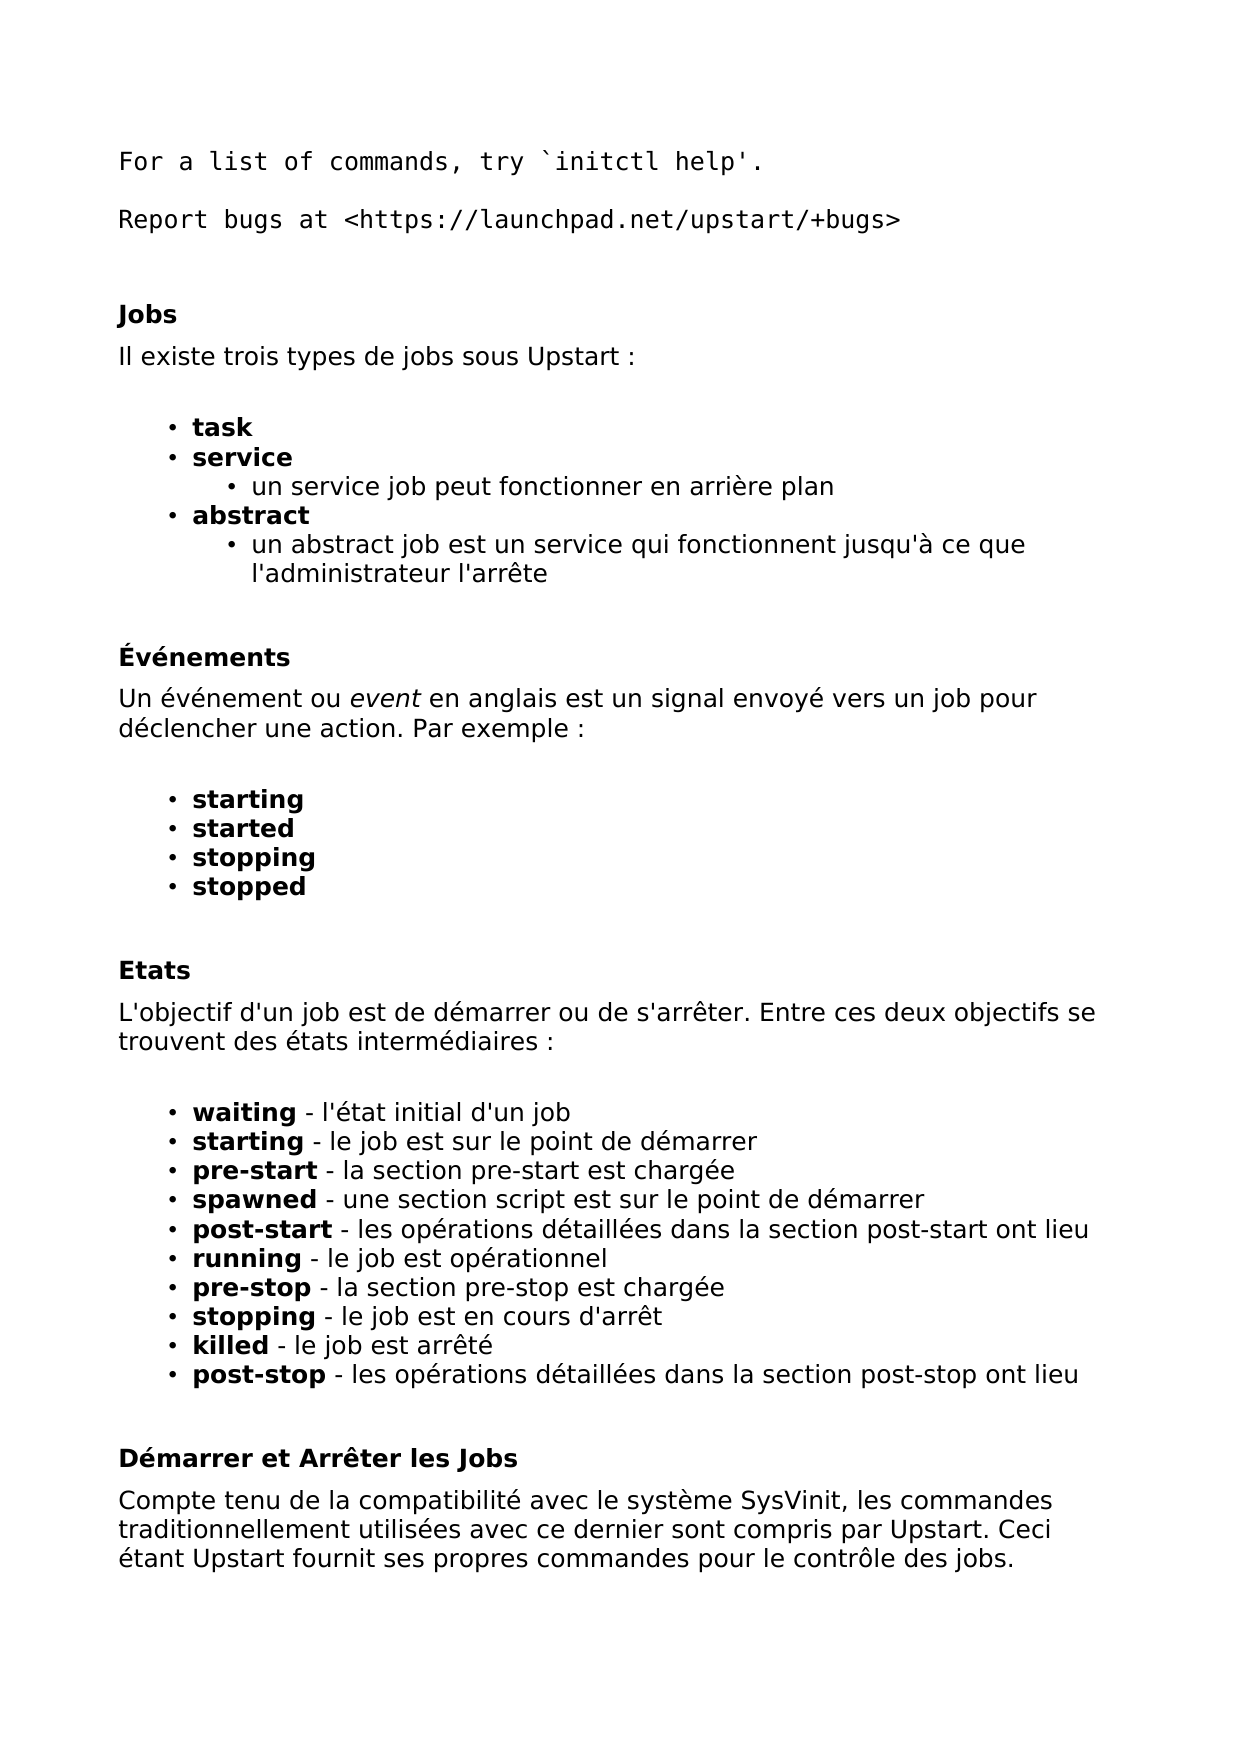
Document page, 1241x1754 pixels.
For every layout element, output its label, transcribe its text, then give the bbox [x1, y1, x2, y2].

list pre-start - la section pre-start est chargée [177, 1156, 1122, 1186]
list starting - le job est sur le point de démarrer [177, 1127, 1122, 1156]
subtitle Etats [118, 956, 1122, 985]
subtitle Événements [118, 643, 1122, 672]
list stopped [177, 872, 1122, 902]
list un service job peut fonctionner en arrière plan [236, 472, 1122, 501]
text Un événement ou event en anglais est un signal envoyé vers un job pour déclencher une action. Par exemple : [118, 685, 1122, 743]
list task [177, 413, 1122, 443]
list stopping - le job est en cours d'arrêt [177, 1302, 1122, 1331]
list service [177, 443, 1122, 472]
list un abstract job est un service qui fonctionnent jusqu'à ce que l'administrateur l'arrête [236, 530, 1122, 588]
text Il existe trois types de jobs sous Upstart : [118, 342, 1122, 372]
list started [177, 814, 1122, 843]
list pre-stop - la section pre-stop est chargée [177, 1273, 1122, 1302]
list stopping [177, 843, 1122, 872]
subtitle Démarrer et Arrêter les Jobs [118, 1444, 1122, 1473]
text Compte tenu de la compatibilité avec le système SysVinit, les commandes traditionnellement utilisées avec ce dernier sont compris par Upstart. Ceci étant Upstart fournit ses propres commandes pour le contrôle des jobs. [118, 1486, 1122, 1573]
list post-stop - les opérations détaillées dans la section post-stop ont lieu [177, 1361, 1122, 1390]
subtitle Jobs [118, 301, 1122, 330]
list abstract [177, 501, 1122, 530]
list running - le job est opérationnel [177, 1244, 1122, 1273]
list waiting - l'état initial d'un job [177, 1098, 1122, 1127]
list post-start - les opérations détaillées dans la section post-start ont lieu [177, 1215, 1122, 1244]
list spawned - une section script est sur le point de démarrer [177, 1186, 1122, 1215]
list starting [177, 785, 1122, 814]
text L'objectif d'un job est de démarrer ou de s'arrêter. Entre ces deux objectifs se trouvent des états intermédiaires : [118, 998, 1122, 1056]
text For a list of commands, try `initctl help'. Report bugs at <https://launchpad.net/upstart/+bugs> [118, 118, 1122, 264]
list killed - le job est arrêté [177, 1331, 1122, 1361]
